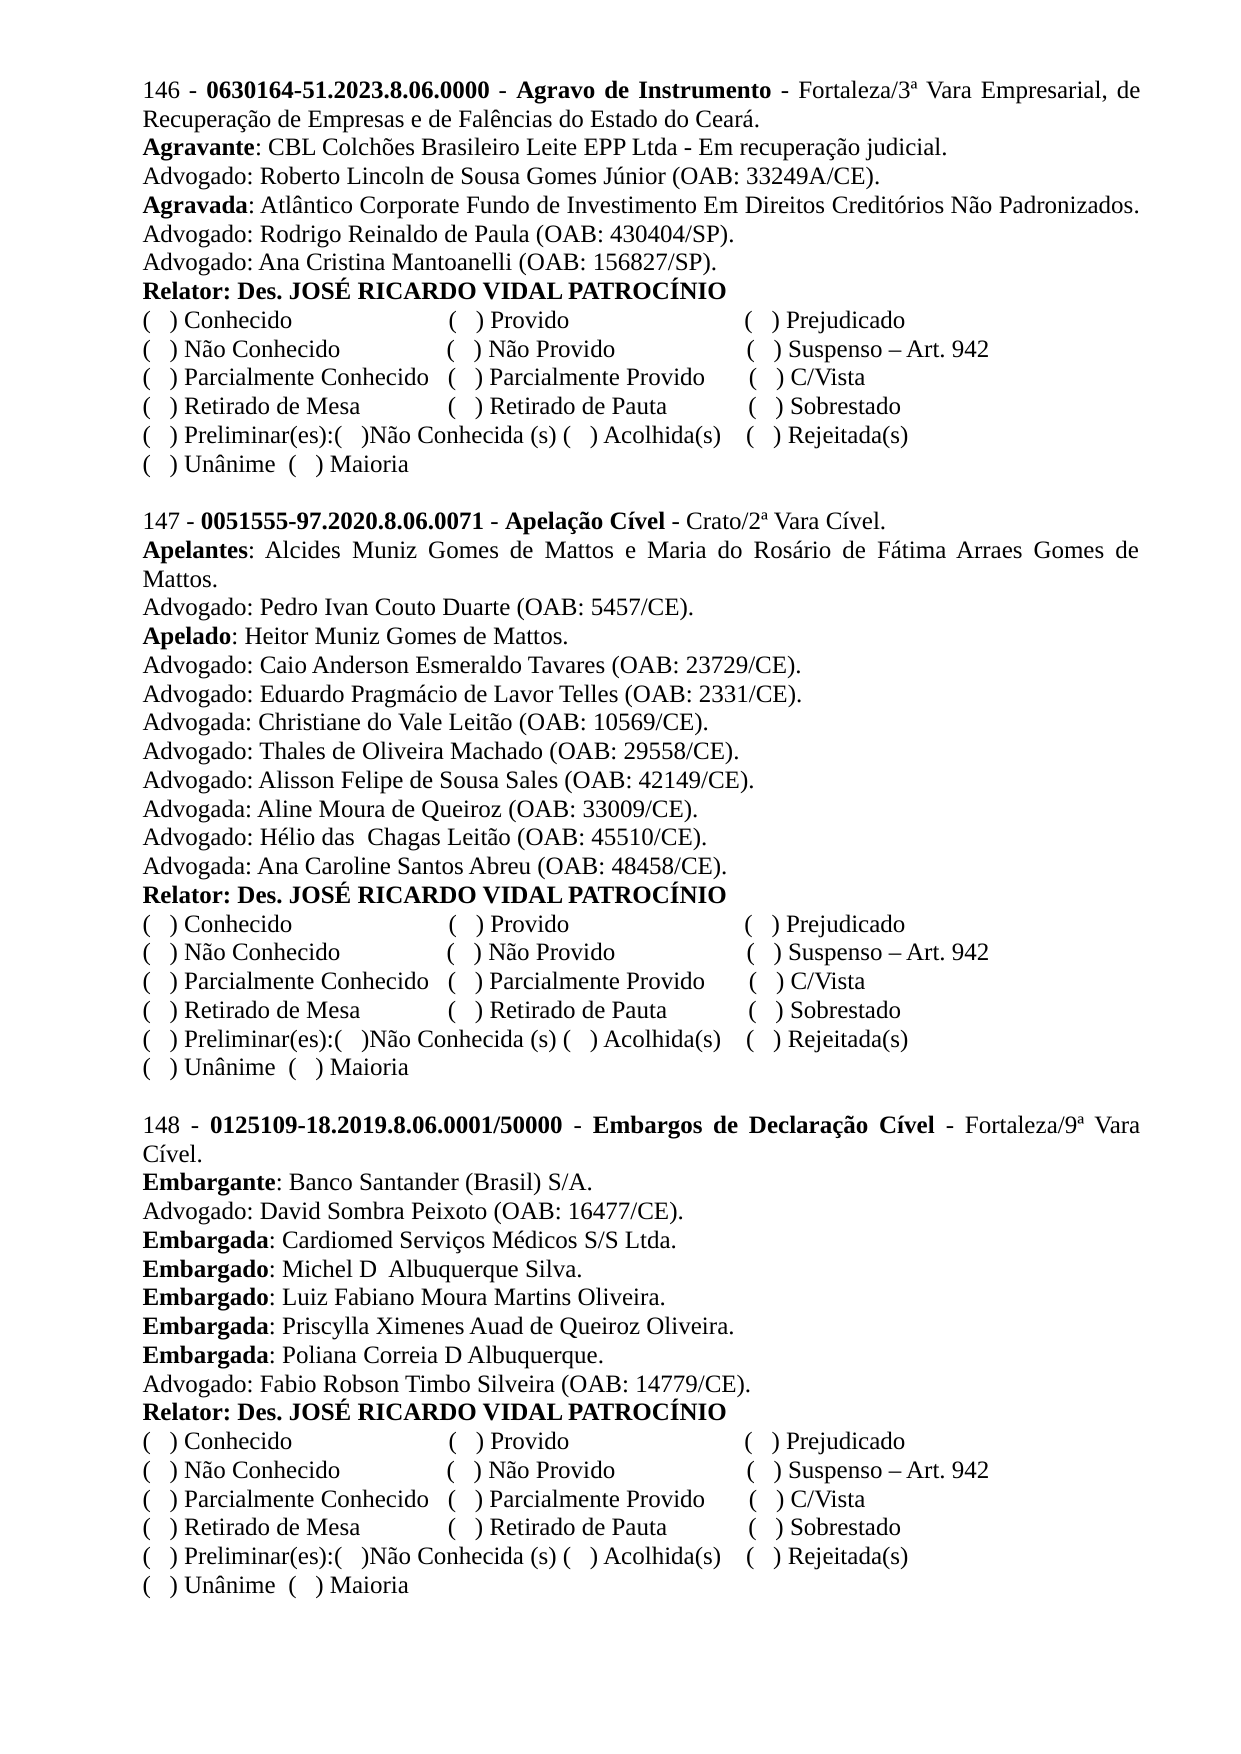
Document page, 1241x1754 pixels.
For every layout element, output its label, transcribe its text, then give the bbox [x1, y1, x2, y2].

text ( ) Parcialmente Conhecido ( ) Parcialmente Provido ( ) C/Vista [142, 966, 1158, 995]
text 146 - 0630164-51.2023.8.06.0000 - Agravo de Instrumento - Fortaleza/3ª Vara Empresarial, de Recuperação de Empresas e de Falências do Estado do Ceará. [142, 75, 1141, 132]
text ( ) Não Conhecido ( ) Não Provido ( ) Suspenso – Art. 942 [142, 334, 1158, 362]
text Advogada: Ana Caroline Santos Abreu (OAB: 48458/CE). [142, 851, 1141, 880]
text 147 - 0051555-97.2020.8.06.0071 - Apelação Cível - Crato/2ª Vara Cível. [142, 506, 1141, 535]
text ( ) Preliminar(es):( )Não Conhecida (s) ( ) Acolhida(s) ( ) Rejeitada(s) [142, 1541, 1158, 1570]
text Advogado: Roberto Lincoln de Sousa Gomes Júnior (OAB: 33249A/CE). [142, 161, 1141, 190]
text Embargada: Cardiomed Serviços Médicos S/S Ltda. [142, 1225, 1141, 1254]
text Advogada: Aline Moura de Queiroz (OAB: 33009/CE). [142, 794, 1141, 822]
text Agravante: CBL Colchões Brasileiro Leite EPP Ltda - Em recuperação judicial. [142, 132, 1141, 161]
text Advogado: David Sombra Peixoto (OAB: 16477/CE). [142, 1196, 1141, 1225]
text Relator: Des. JOSÉ RICARDO VIDAL PATROCÍNIO [142, 880, 1141, 909]
text Advogado: Thales de Oliveira Machado (OAB: 29558/CE). [142, 736, 1141, 765]
text Advogado: Hélio das Chagas Leitão (OAB: 45510/CE). [142, 822, 1141, 851]
text ( ) Unânime ( ) Maioria [142, 449, 1158, 477]
text Embargada: Priscylla Ximenes Auad de Queiroz Oliveira. [142, 1311, 1141, 1340]
text ( ) Retirado de Mesa ( ) Retirado de Pauta ( ) Sobrestado [142, 1512, 1158, 1541]
text ( ) Conhecido ( ) Provido ( ) Prejudicado [142, 1426, 1141, 1455]
text Embargado: Michel D Albuquerque Silva. [142, 1254, 1141, 1282]
text ( ) Conhecido ( ) Provido ( ) Prejudicado [142, 305, 1141, 334]
text ( ) Retirado de Mesa ( ) Retirado de Pauta ( ) Sobrestado [142, 391, 1158, 420]
text Apelado: Heitor Muniz Gomes de Mattos. [142, 621, 1141, 650]
text Advogado: Fabio Robson Timbo Silveira (OAB: 14779/CE). [142, 1369, 1141, 1397]
text ( ) Parcialmente Conhecido ( ) Parcialmente Provido ( ) C/Vista [142, 1484, 1158, 1512]
text Apelantes: Alcides Muniz Gomes de Mattos e Maria do Rosário de Fátima Arraes Gomes de Mattos. [142, 535, 1141, 592]
text Agravada: Atlântico Corporate Fundo de Investimento Em Direitos Creditórios Não Padronizados. Advogado: Rodrigo Reinaldo de Paula (OAB: 430404/SP). [142, 190, 1141, 247]
text ( ) Unânime ( ) Maioria [142, 1052, 1158, 1081]
text Embargada: Poliana Correia D Albuquerque. [142, 1340, 1141, 1369]
text Advogado: Pedro Ivan Couto Duarte (OAB: 5457/CE). [142, 592, 1141, 621]
text ( ) Conhecido ( ) Provido ( ) Prejudicado [142, 909, 1141, 937]
text 148 - 0125109-18.2019.8.06.0001/50000 - Embargos de Declaração Cível - Fortaleza/9ª Vara Cível. [142, 1110, 1141, 1167]
text ( ) Unânime ( ) Maioria [142, 1570, 1158, 1599]
text ( ) Preliminar(es):( )Não Conhecida (s) ( ) Acolhida(s) ( ) Rejeitada(s) [142, 420, 1158, 449]
text Embargado: Luiz Fabiano Moura Martins Oliveira. [142, 1282, 1141, 1311]
text ( ) Parcialmente Conhecido ( ) Parcialmente Provido ( ) C/Vista [142, 362, 1158, 391]
text Advogado: Eduardo Pragmácio de Lavor Telles (OAB: 2331/CE). [142, 679, 1141, 707]
text Advogado: Caio Anderson Esmeraldo Tavares (OAB: 23729/CE). [142, 650, 1141, 679]
text Relator: Des. JOSÉ RICARDO VIDAL PATROCÍNIO [142, 1397, 1141, 1426]
text ( ) Não Conhecido ( ) Não Provido ( ) Suspenso – Art. 942 [142, 1455, 1158, 1484]
text Advogado: Alisson Felipe de Sousa Sales (OAB: 42149/CE). [142, 765, 1141, 794]
text ( ) Retirado de Mesa ( ) Retirado de Pauta ( ) Sobrestado [142, 995, 1158, 1024]
text Advogada: Christiane do Vale Leitão (OAB: 10569/CE). [142, 707, 1141, 736]
text Embargante: Banco Santander (Brasil) S/A. [142, 1167, 1141, 1196]
text Relator: Des. JOSÉ RICARDO VIDAL PATROCÍNIO [142, 276, 1141, 305]
text ( ) Não Conhecido ( ) Não Provido ( ) Suspenso – Art. 942 [142, 937, 1158, 966]
text Advogado: Ana Cristina Mantoanelli (OAB: 156827/SP). [142, 247, 1141, 276]
text ( ) Preliminar(es):( )Não Conhecida (s) ( ) Acolhida(s) ( ) Rejeitada(s) [142, 1024, 1158, 1052]
